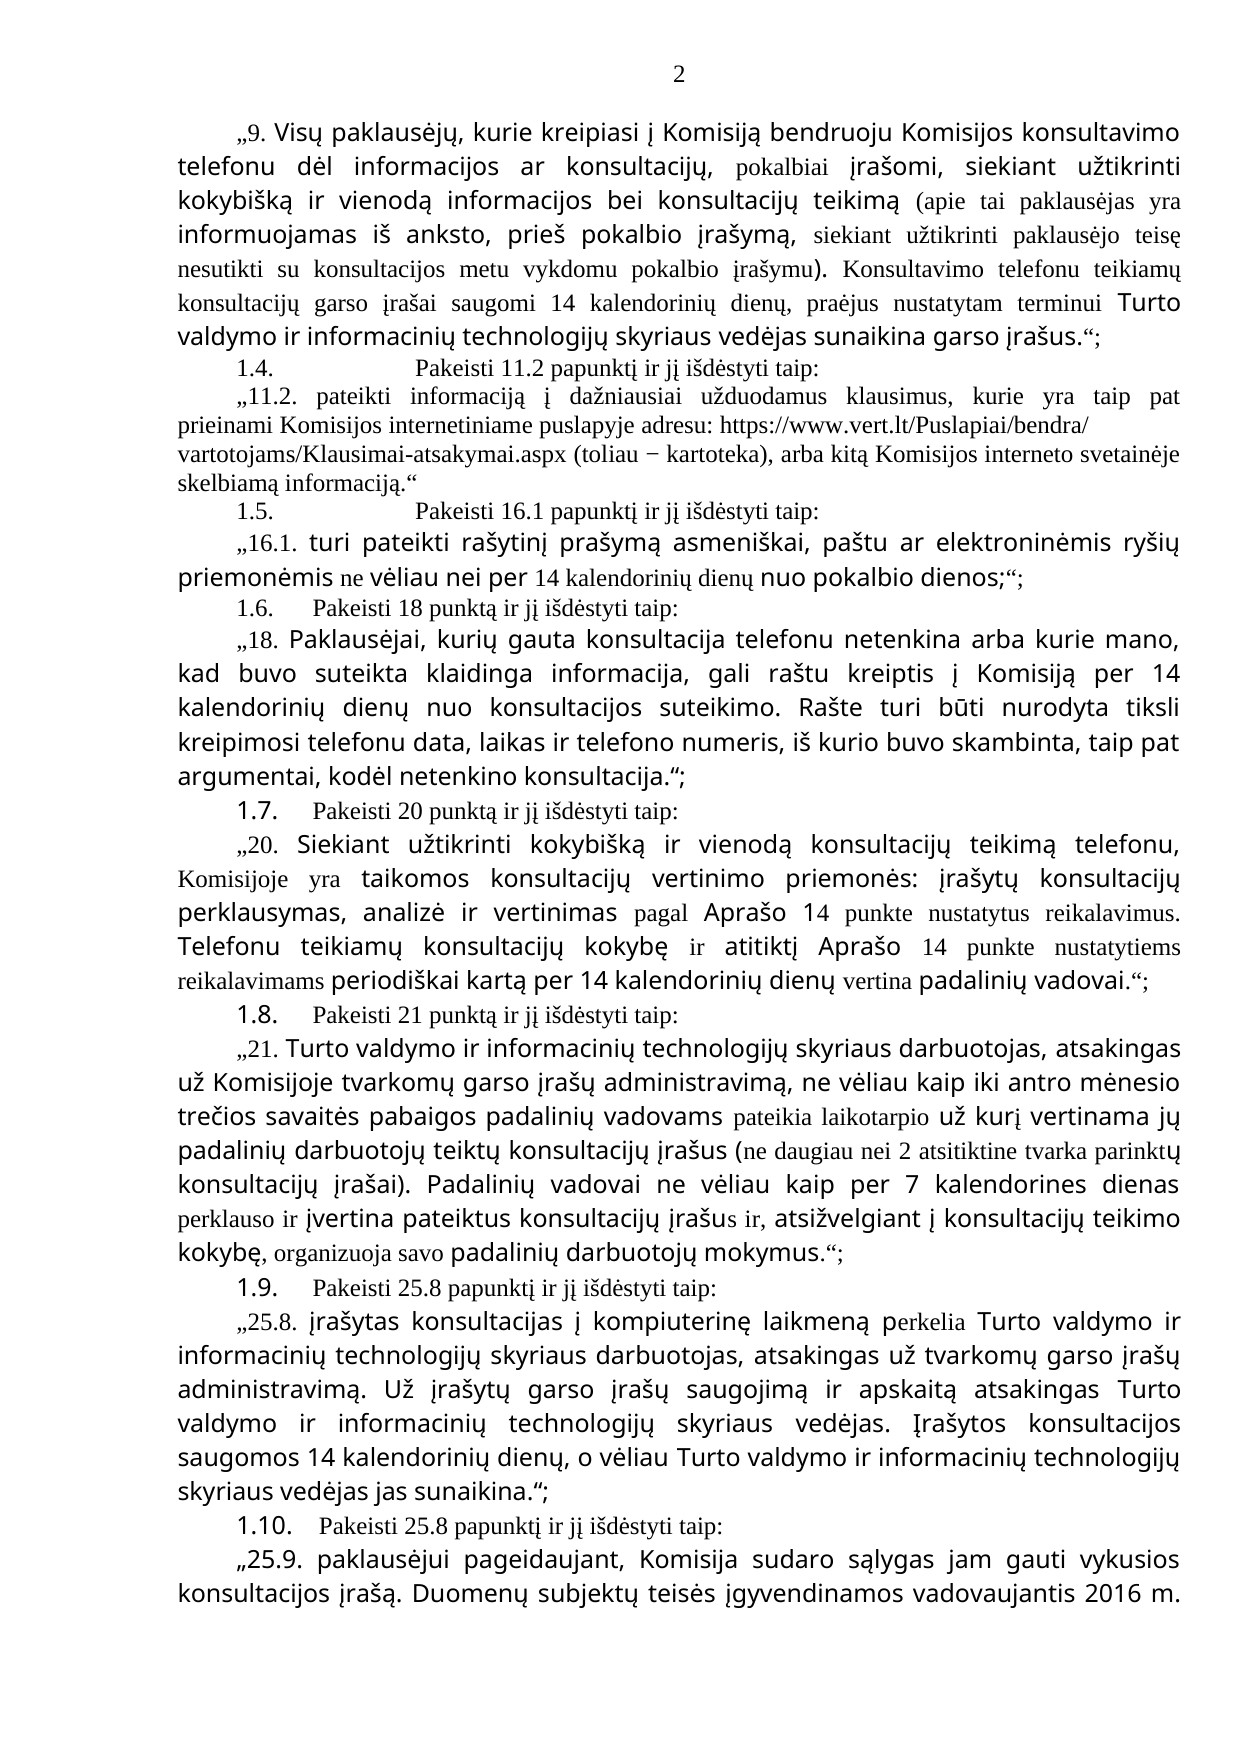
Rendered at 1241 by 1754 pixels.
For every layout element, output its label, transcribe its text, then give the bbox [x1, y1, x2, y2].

text 1.6. Pakeisti 18 punktą ir jį išdėstyti taip: [177, 593, 1181, 622]
text 1.7. Pakeisti 20 punktą ir jį išdėstyti taip: [177, 792, 1181, 826]
text „21. Turto valdymo ir informacinių technologijų skyriaus darbuotojas, atsakingas už Komisijoje tvarkomų garso įrašų administravimą, ne vėliau kaip iki antro mėnesio trečios savaitės pabaigos padalinių vadovams pateikia laikotarpio už kurį vertinama jų padalinių darbuotojų teiktų konsultacijų įrašus (ne daugiau nei 2 atsitiktine tvarka parinktų konsultacijų įrašai). Padalinių vadovai ne vėliau kaip per 7 kalendorines dienas perklauso ir įvertina pateiktus konsultacijų įrašus ir, atsižvelgiant į konsultacijų teikimo kokybę, organizuoja savo padalinių darbuotojų mokymus.“; [177, 1031, 1181, 1269]
text „9. Visų paklausėjų, kurie kreipiasi į Komisiją bendruoju Komisijos konsultavimo telefonu dėl informacijos ar konsultacijų, pokalbiai įrašomi, siekiant užtikrinti kokybišką ir vienodą informacijos bei konsultacijų teikimą (apie tai paklausėjas yra informuojamas iš anksto, prieš pokalbio įrašymą, siekiant užtikrinti paklausėjo teisę nesutikti su konsultacijos metu vykdomu pokalbio įrašymu). Konsultavimo telefonu teikiamų konsultacijų garso įrašai saugomi 14 kalendorinių dienų, praėjus nustatytam terminui Turto valdymo ir informacinių technologijų skyriaus vedėjas sunaikina garso įrašus.“; [177, 114, 1181, 353]
text 1.9. Pakeisti 25.8 papunktį ir jį išdėstyti taip: [177, 1269, 1181, 1303]
text 1.10. Pakeisti 25.8 papunktį ir jį išdėstyti taip: [177, 1508, 1181, 1542]
text „25.9. paklausėjui pageidaujant, Komisija sudaro sąlygas jam gauti vykusios konsultacijos įrašą. Duomenų subjektų teisės įgyvendinamos vadovaujantis 2016 m. [177, 1542, 1181, 1610]
text „11.2. pateikti informaciją į dažniausiai užduodamus klausimus, kurie yra taip pat prieinami Komisijos internetiniame puslapyje adresu: https://www.vert.lt/Puslapiai/bendra/vartotojams/Klausimai-atsakymai.aspx (toliau − kartoteka), arba kitą Komisijos interneto svetainėje skelbiamą informaciją.“ [177, 381, 1181, 496]
text „25.8. įrašytas konsultacijas į kompiuterinę laikmeną perkelia Turto valdymo ir informacinių technologijų skyriaus darbuotojas, atsakingas už tvarkomų garso įrašų administravimą. Už įrašytų garso įrašų saugojimą ir apskaitą atsakingas Turto valdymo ir informacinių technologijų skyriaus vedėjas. Įrašytos konsultacijos saugomos 14 kalendorinių dienų, o vėliau Turto valdymo ir informacinių technologijų skyriaus vedėjas jas sunaikina.“; [177, 1303, 1181, 1508]
text „18. Paklausėjai, kurių gauta konsultacija telefonu netenkina arba kurie mano, kad buvo suteikta klaidinga informacija, gali raštu kreiptis į Komisiją per 14 kalendorinių dienų nuo konsultacijos suteikimo. Rašte turi būti nurodyta tiksli kreipimosi telefonu data, laikas ir telefono numeris, iš kurio buvo skambinta, taip pat argumentai, kodėl netenkino konsultacija.“; [177, 622, 1181, 792]
text 1.5. Pakeisti 16.1 papunktį ir jį išdėstyti taip: [236, 496, 1181, 525]
text „20. Siekiant užtikrinti kokybišką ir vienodą konsultacijų teikimą telefonu, Komisijoje yra taikomos konsultacijų vertinimo priemonės: įrašytų konsultacijų perklausymas, analizė ir vertinimas pagal Aprašo 14 punkte nustatytus reikalavimus. Telefonu teikiamų konsultacijų kokybę ir atitiktį Aprašo 14 punkte nustatytiems reikalavimams periodiškai kartą per 14 kalendorinių dienų vertina padalinių vadovai.“; [177, 826, 1181, 997]
text 1.8. Pakeisti 21 punktą ir jį išdėstyti taip: [177, 997, 1181, 1031]
text 1.4. Pakeisti 11.2 papunktį ir jį išdėstyti taip: [236, 353, 1181, 381]
text „16.1. turi pateikti rašytinį prašymą asmeniškai, paštu ar elektroninėmis ryšių priemonėmis ne vėliau nei per 14 kalendorinių dienų nuo pokalbio dienos;“; [177, 525, 1181, 593]
